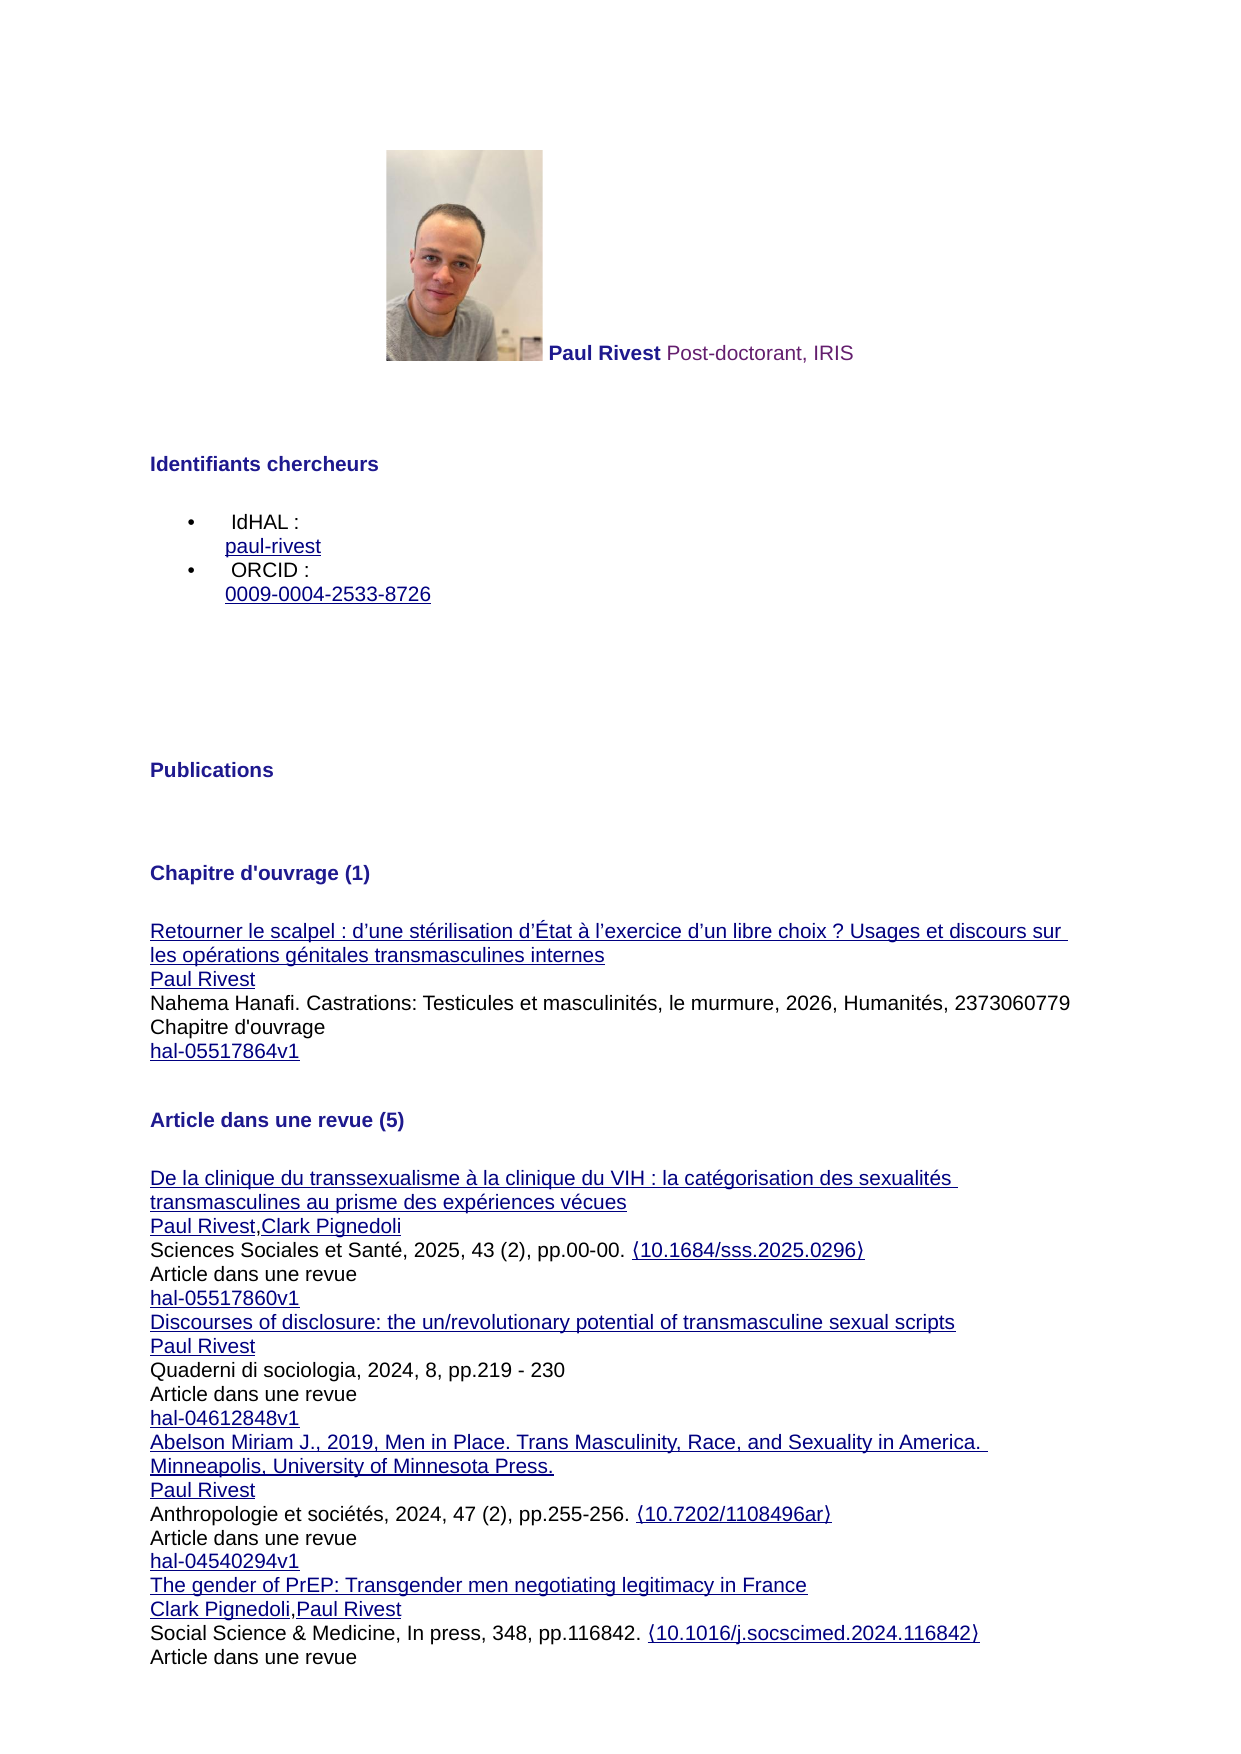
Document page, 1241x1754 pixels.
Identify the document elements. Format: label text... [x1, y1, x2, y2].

picture [386, 150, 543, 361]
subtitle Article dans une revue (5) [150, 1108, 1090, 1132]
list paul-rivest [187, 534, 1090, 558]
subtitle Chapitre d'ouvrage (1) [150, 861, 1090, 885]
table_cell Abelson Miriam J., 2019, Men in Place. Trans Masculinity, Race, and Sexuality in America. Minneapolis, University of Minnesota Press. Paul Rivest Anthropologie et sociétés, 2024, 47 (2), pp.255-256. ⟨10.7202/1108496ar⟩ Article dans une revue hal-04540294v1 [150, 1430, 1090, 1573]
table_cell The gender of PrEP: Transgender men negotiating legitimacy in France Clark Pignedoli,Paul Rivest Social Science & Medicine, In press, 348, pp.116842. ⟨10.1016/j.socscimed.2024.116842⟩ Article dans une revue [150, 1573, 1090, 1669]
subtitle Publications [150, 758, 1090, 782]
list ORCID : [187, 558, 1090, 582]
table_cell Discourses of disclosure: the un/revolutionary potential of transmasculine sexual scripts Paul Rivest Quaderni di sociologia, 2024, 8, pp.219 - 230 Article dans une revue hal-04612848v1 [150, 1310, 1090, 1429]
table_header De la clinique du transsexualisme à la clinique du VIH : la catégorisation des sexualités transmasculines au prisme des expériences vécues Paul Rivest,Clark Pignedoli Sciences Sociales et Santé, 2025, 43 (2), pp.00-00. ⟨10.1684/sss.2025.0296⟩ Article dans une revue hal-05517860v1 [150, 1166, 1090, 1310]
subtitle Paul Rivest Post-doctorant, IRIS [150, 150, 1090, 365]
subtitle Identifiants chercheurs [150, 451, 1090, 475]
list IdHAL : [187, 510, 1090, 534]
list 0009-0004-2533-8726 [187, 582, 1090, 606]
table_header Retourner le scalpel : d’une stérilisation d’État à l’exercice d’un libre choix ? Usages et discours sur les opérations génitales transmasculines internes Paul Rivest Nahema Hanafi. Castrations: Testicules et masculinités, le murmure, 2026, Humanités, 2373060779 Chapitre d'ouvrage hal-05517864v1 [150, 919, 1090, 1063]
